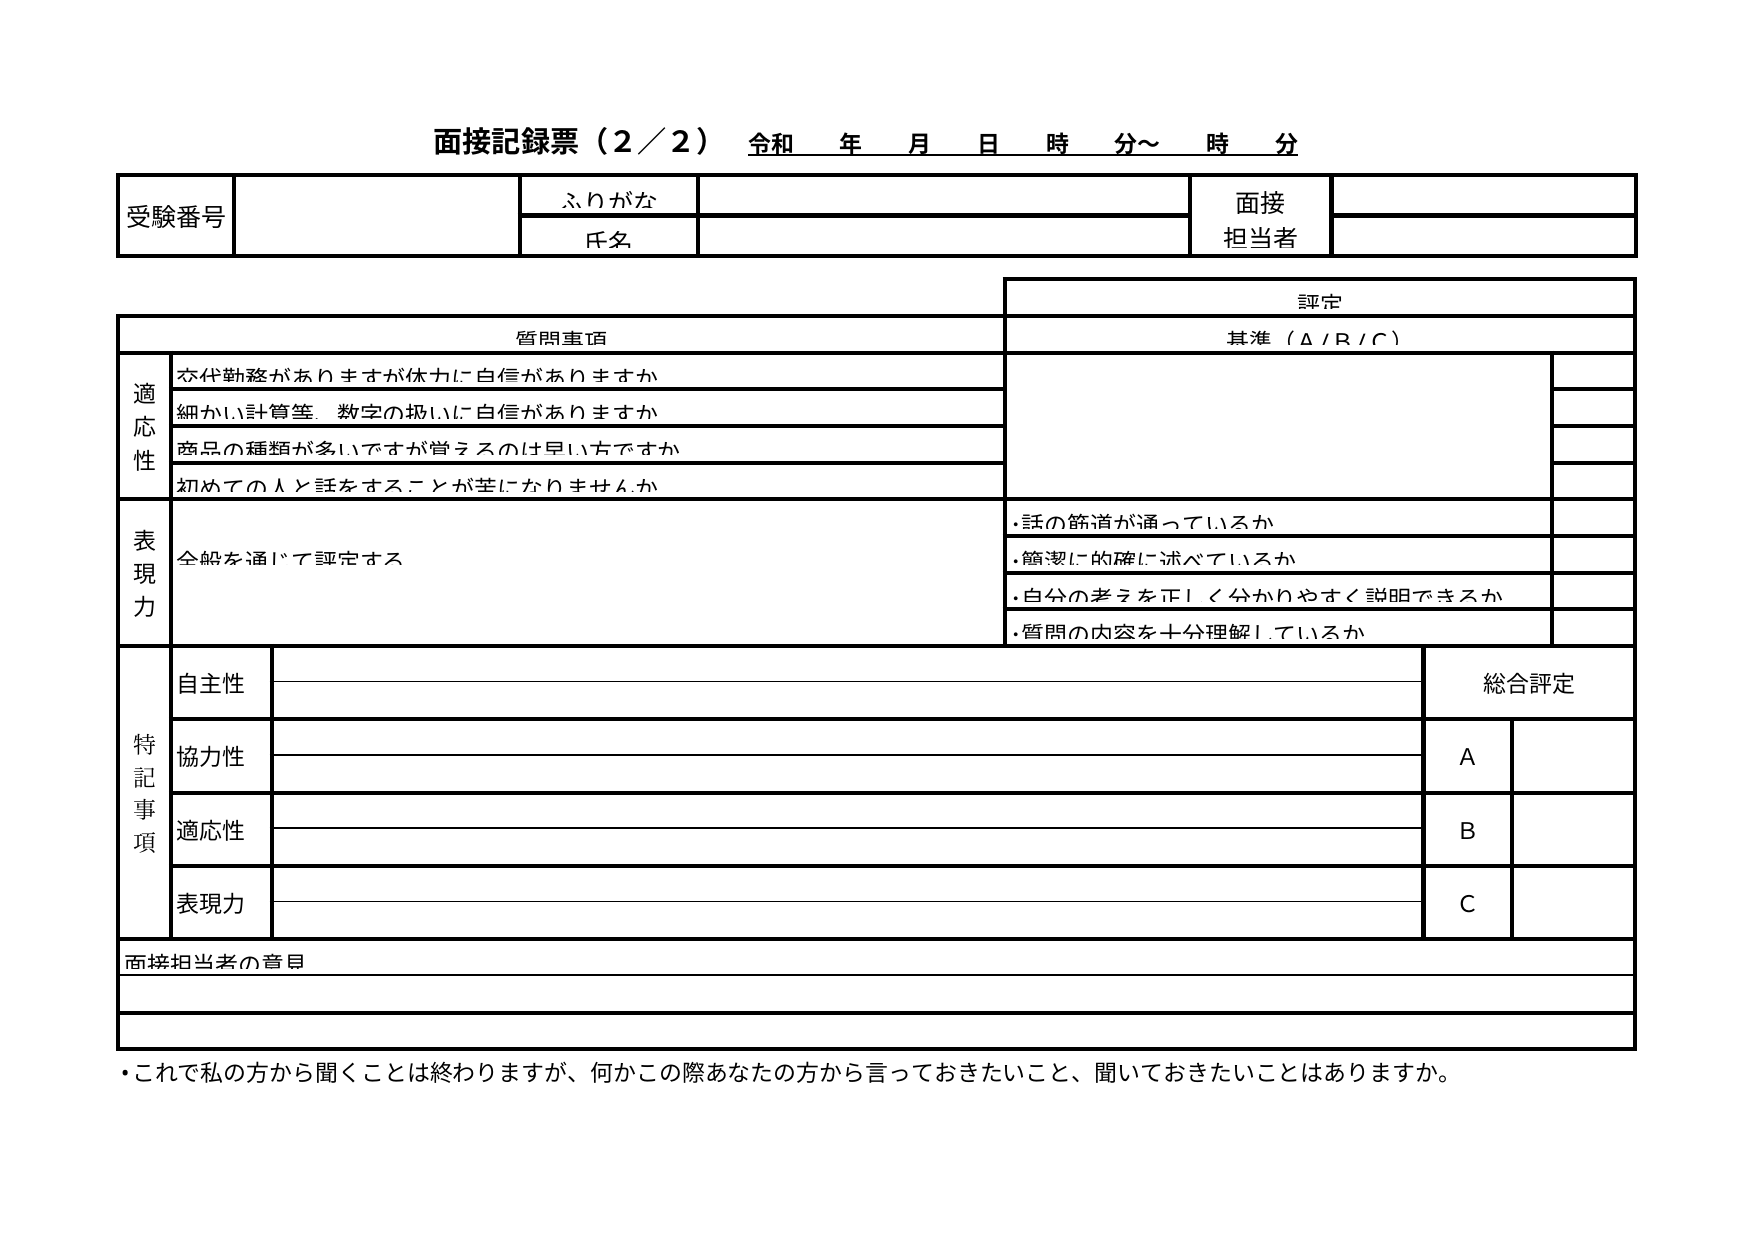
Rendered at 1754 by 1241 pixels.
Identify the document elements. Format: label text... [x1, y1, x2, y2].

table_header [118, 277, 1003, 314]
table_cell 初めての人と話をすることが苦になりませんか [173, 465, 1003, 497]
table_cell Ｃ [1426, 868, 1510, 937]
table_header [236, 177, 518, 253]
table_cell [1554, 428, 1633, 461]
table_cell 適応性 [173, 795, 270, 864]
table_cell 交代勤務がありますが体力に自信がありますか [173, 355, 1003, 387]
table_header ふりがな [522, 177, 696, 213]
table_cell Ｂ [1426, 795, 1510, 864]
table_cell [173, 571, 1003, 607]
table_header 面接 担当者 [1192, 177, 1329, 253]
table_cell [274, 648, 1421, 681]
table_cell [120, 976, 1633, 1011]
table_cell [274, 868, 1421, 901]
table_cell [1554, 465, 1633, 497]
table_cell [274, 721, 1421, 754]
table_cell 適応性 [120, 355, 169, 497]
table_cell ･話の筋道が通っているか [1007, 501, 1550, 534]
table_header [1334, 177, 1634, 213]
table_cell [274, 829, 1421, 864]
table_cell [274, 902, 1421, 937]
table_cell [274, 795, 1421, 827]
table_cell 氏名 [522, 218, 696, 253]
table_cell 質問事項 [120, 318, 1003, 351]
text •これで私の方から聞くことは終わりますが、何かこの際あなたの方から言っておきたいこと、聞いておきたいことはありますか。 [118, 1054, 1636, 1088]
table_cell [1554, 575, 1633, 607]
table_cell 総合評定 [1426, 648, 1633, 717]
table_cell 表現力 [120, 501, 169, 644]
table_header 評定 [1007, 281, 1633, 314]
table_cell [118, 258, 1636, 277]
table_cell [173, 607, 1003, 644]
table_cell [1554, 538, 1633, 571]
table_header [700, 177, 1188, 213]
table_cell ･自分の考えを正しく分かりやすく説明できるか [1007, 575, 1550, 607]
table_cell [1334, 218, 1634, 253]
table_cell [1554, 501, 1633, 534]
table_cell 面接担当者の意見 [120, 941, 1633, 974]
table_cell [274, 682, 1421, 717]
table_cell 自主性 [173, 648, 270, 717]
table_header 受験番号 [120, 177, 232, 253]
table_cell 特 記 事 項 [120, 648, 169, 937]
table_cell [700, 218, 1188, 253]
table_cell 協力性 [173, 721, 270, 791]
table_cell 表現力 [173, 868, 270, 937]
table_cell [1007, 355, 1550, 497]
table_cell 全般を通じて評定する [173, 534, 1003, 571]
table_cell [1514, 795, 1633, 864]
table_cell [1554, 391, 1633, 424]
table_cell Ａ [1426, 721, 1510, 791]
table_cell [274, 756, 1421, 791]
table_cell [1514, 868, 1633, 937]
table_cell 細かい計算等、数字の扱いに自信がありますか [173, 391, 1003, 424]
table_cell 基準（Ａ/Ｂ/Ｃ） [1007, 318, 1633, 351]
table_cell 商品の種類が多いですが覚えるのは早い方ですか [173, 428, 1003, 461]
title 面接記録票（２／２） 令和 年 月 日 時 分～ 時 分 [118, 118, 1636, 160]
table_cell [1514, 721, 1633, 791]
table_cell [120, 1015, 1633, 1047]
table_cell [1554, 355, 1633, 387]
table_cell [1554, 611, 1633, 644]
table_cell ･簡潔に的確に述べているか [1007, 538, 1550, 571]
table_cell [173, 501, 1003, 534]
table_cell ･質問の内容を十分理解しているか [1007, 611, 1550, 644]
